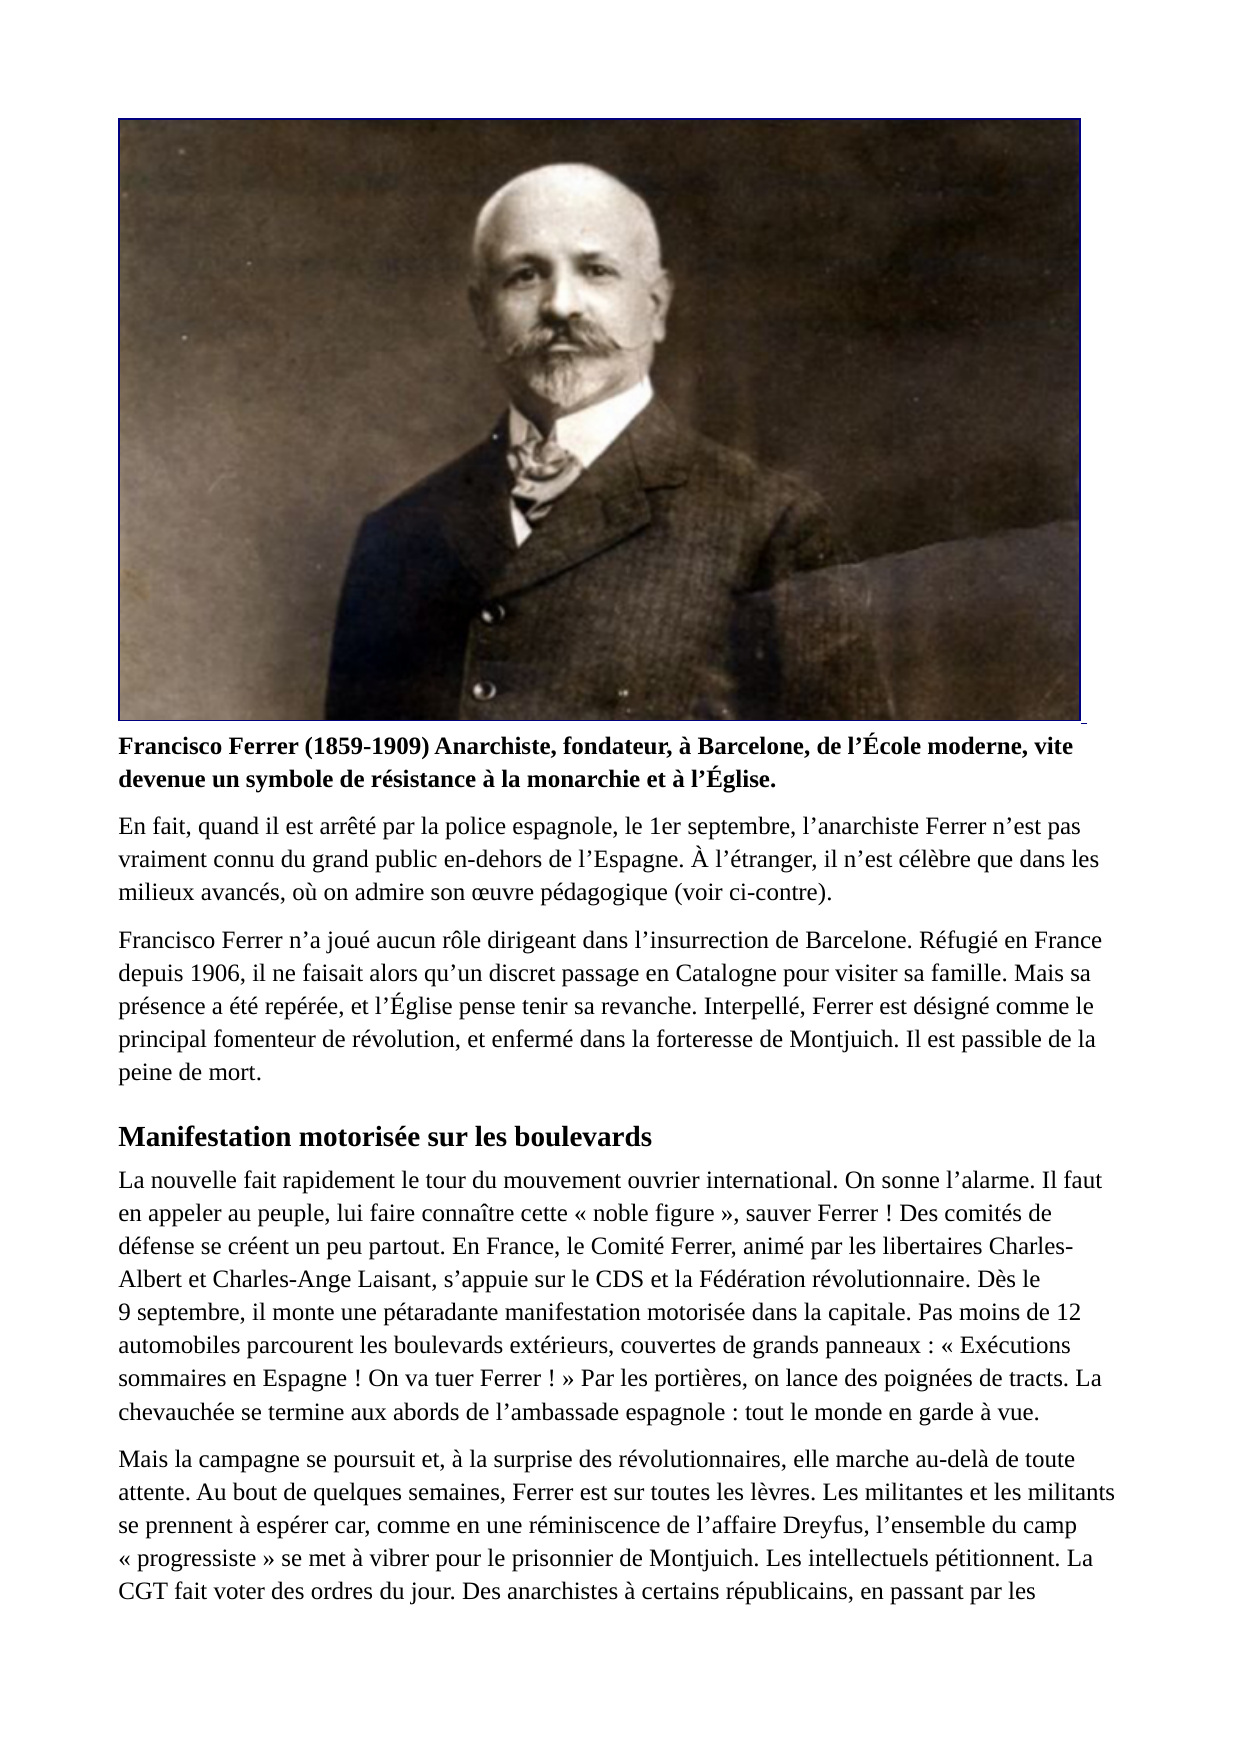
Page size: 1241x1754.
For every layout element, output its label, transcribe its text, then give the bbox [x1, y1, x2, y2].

picture [120, 120, 1079, 720]
text En fait, quand il est arrêté par la police espagnole, le 1er septembre, l’anarchiste Ferrer n’est pas vraiment connu du grand public en-dehors de l’Espagne. À l’étranger, il n’est célèbre que dans les milieux avancés, où on admire son œuvre pédagogique (voir ci-contre). [118, 811, 1122, 906]
subtitle Manifestation motorisée sur les boulevards [118, 1119, 1122, 1153]
text Francisco Ferrer (1859-1909) Anarchiste, fondateur, à Barcelone, de l’École moderne, vite devenue un symbole de résistance à la monarchie et à l’Église. [118, 731, 1122, 793]
text Mais la campagne se poursuit et, à la surprise des révolutionnaires, elle marche au-delà de toute attente. Au bout de quelques semaines, Ferrer est sur toutes les lèvres. Les militantes et les militants se prennent à espérer car, comme en une réminiscence de l’affaire Dreyfus, l’ensemble du camp « progressiste » se met à vibrer pour le prisonnier de Montjuich. Les intellectuels pétitionnent. La CGT fait voter des ordres du jour. Des anarchistes à certains républicains, en passant par les [118, 1444, 1122, 1605]
text La nouvelle fait rapidement le tour du mouvement ouvrier international. On sonne l’alarme. Il faut en appeler au peuple, lui faire connaître cette « noble figure », sauver Ferrer ! Des comités de défense se créent un peu partout. En France, le Comité Ferrer, animé par les libertaires Charles-Albert et Charles-Ange Laisant, s’appuie sur le CDS et la Fédération révolutionnaire. Dès le 9 septembre, il monte une pétaradante manifestation motorisée dans la capitale. Pas moins de 12 automobiles parcourent les boulevards extérieurs, couvertes de grands panneaux : « Exécutions sommaires en Espagne ! On va tuer Ferrer ! » Par les portières, on lance des poignées de tracts. La chevauchée se termine aux abords de l’ambassade espagnole : tout le monde en garde à vue. [118, 1165, 1122, 1425]
text Francisco Ferrer n’a joué aucun rôle dirigeant dans l’insurrection de Barcelone. Réfugié en France depuis 1906, il ne faisait alors qu’un discret passage en Catalogne pour visiter sa famille. Mais sa présence a été repérée, et l’Église pense tenir sa revanche. Interpellé, Ferrer est désigné comme le principal fomenteur de révolution, et enfermé dans la forteresse de Montjuich. Il est passible de la peine de mort. [118, 925, 1122, 1086]
